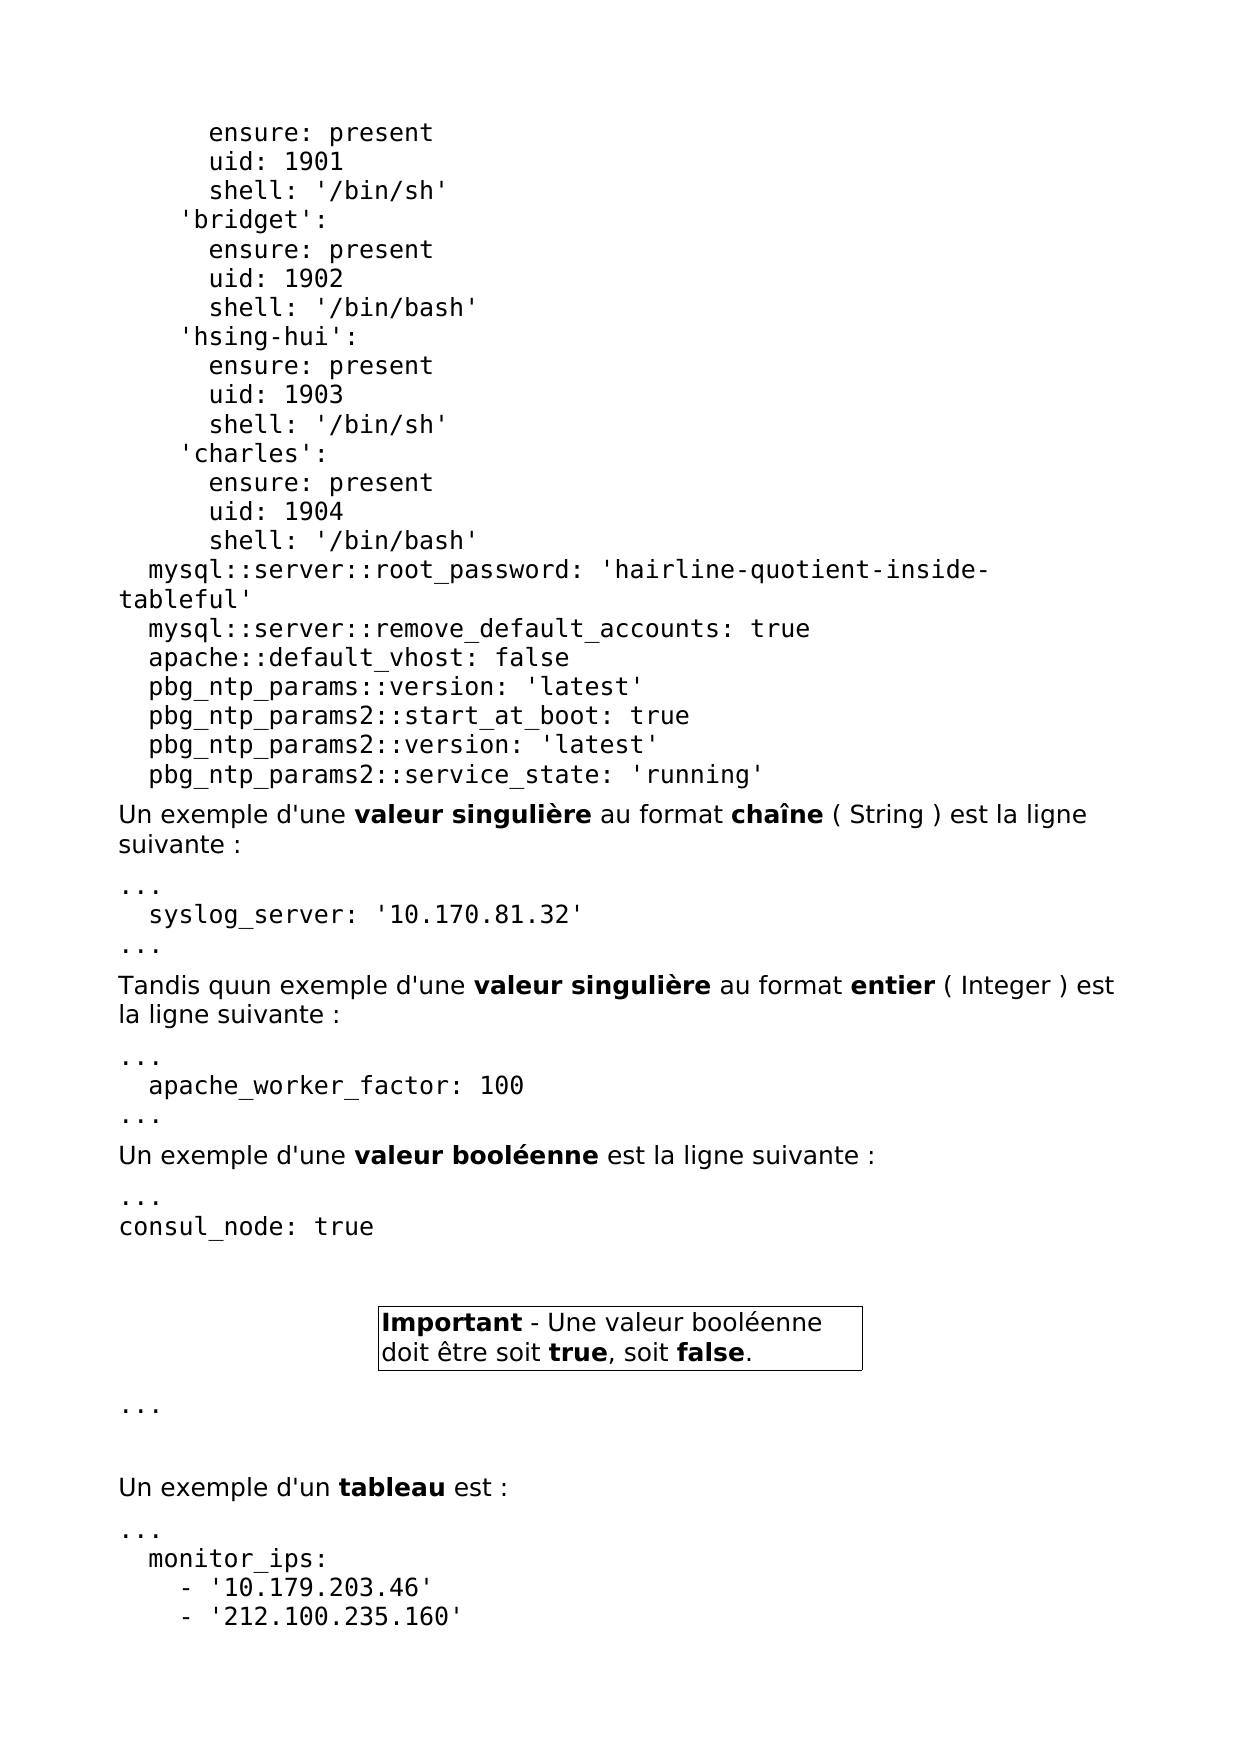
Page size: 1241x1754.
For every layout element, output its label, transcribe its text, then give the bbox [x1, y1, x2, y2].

text Un exemple d'un tableau est : [118, 1473, 1122, 1502]
table_header Important - Une valeur booléenne doit être soit true, soit false. [379, 1307, 862, 1370]
text ... monitor_ips: - '10.179.203.46' - '212.100.235.160' [118, 1515, 1122, 1632]
text ensure: present uid: 1901 shell: '/bin/sh' 'bridget': ensure: present uid: 1902 shell: '/bin/bash' 'hsing-hui': ensure: present uid: 1903 shell: '/bin/sh' 'charles': ensure: present uid: 1904 shell: '/bin/bash' mysql::server::root_password: 'hairline-quotient-inside-tableful' mysql::server::remove_default_accounts: true apache::default_vhost: false pbg_ntp_params::version: 'latest' pbg_ntp_params2::start_at_boot: true pbg_ntp_params2::version: 'latest' pbg_ntp_params2::service_state: 'running' [118, 118, 1122, 789]
text ... consul_node: true ... [118, 1183, 1122, 1420]
text Un exemple d'une valeur booléenne est la ligne suivante : [118, 1141, 1122, 1170]
text Tandis quun exemple d'une valeur singulière au format entier ( Integer ) est la ligne suivante : [118, 971, 1122, 1029]
text ... syslog_server: '10.170.81.32' ... [118, 872, 1122, 959]
text ... apache_worker_factor: 100 ... [118, 1042, 1122, 1129]
text Un exemple d'une valeur singulière au format chaîne ( String ) est la ligne suivante : [118, 801, 1122, 859]
